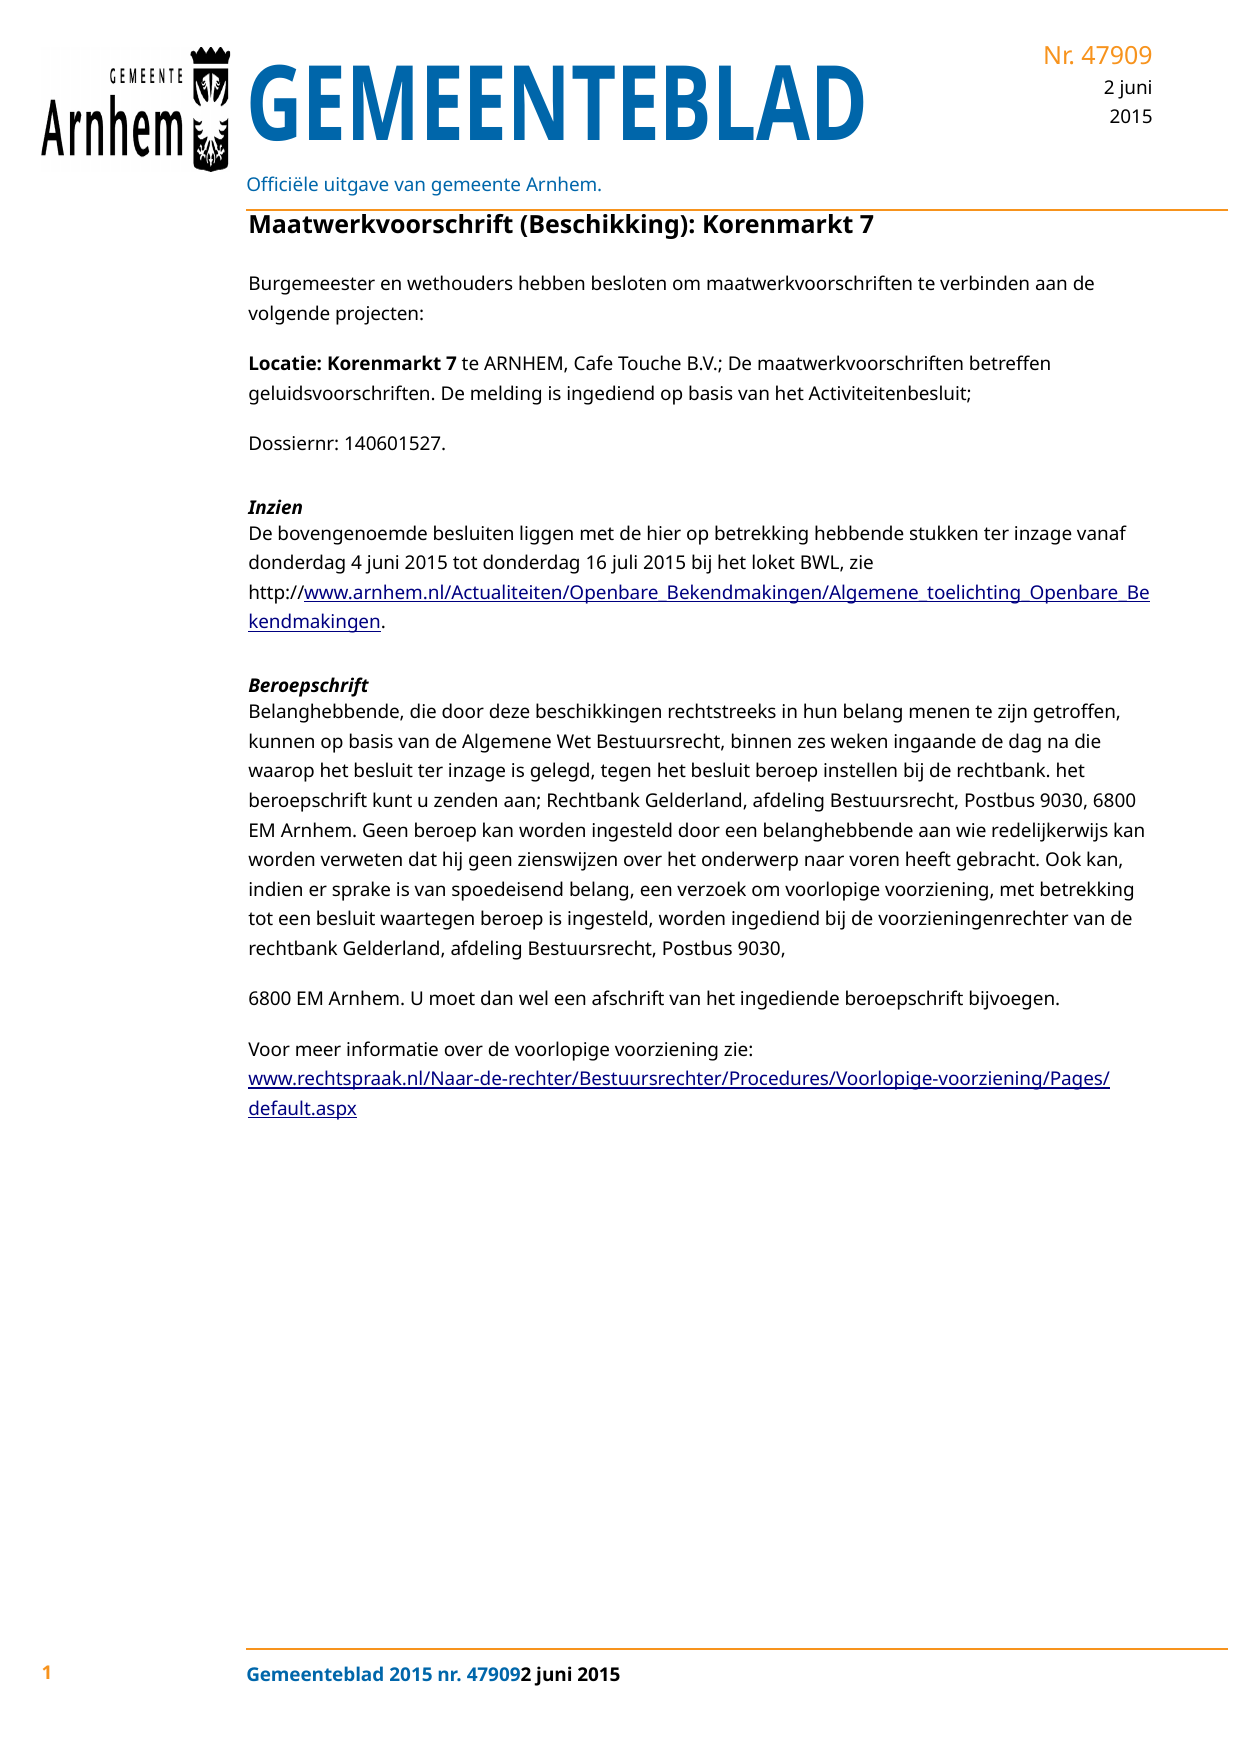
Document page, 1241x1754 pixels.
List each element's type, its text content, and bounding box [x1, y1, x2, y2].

picture [41, 47, 231, 172]
text Burgemeester en wethouders hebben besloten om maatwerkvoorschriften te verbinden aan de volgende projecten: [248, 270, 1152, 326]
text Inzien [248, 494, 1152, 520]
text Beroepschrift [248, 673, 1152, 698]
text Belanghebbende, die door deze beschikkingen rechtstreeks in hun belang menen te zijn getroffen, kunnen op basis van de Algemene Wet Bestuursrecht, binnen zes weken ingaande de dag na die waarop het besluit ter inzage is gelegd, tegen het besluit beroep instellen bij de rechtbank. het beroepschrift kunt u zenden aan; Rechtbank Gelderland, afdeling Bestuursrecht, Postbus 9030, 6800 EM Arnhem. Geen beroep kan worden ingesteld door een belanghebbende aan wie redelijkerwijs kan worden verweten dat hij geen zienswijzen over het onderwerp naar voren heeft gebracht. Ook kan, indien er sprake is van spoedeisend belang, een verzoek om voorlopige voorziening, met betrekking tot een besluit waartegen beroep is ingesteld, worden ingediend bij de voorzieningenrechter van de rechtbank Gelderland, afdeling Bestuursrecht, Postbus 9030, [248, 698, 1152, 961]
text De bovengenoemde besluiten liggen met de hier op betrekking hebbende stukken ter inzage vanaf donderdag 4 juni 2015 tot donderdag 16 juli 2015 bij het loket BWL, zie http://www.arnhem.nl/Actualiteiten/Openbare_Bekendmakingen/Algemene_toelichting_Openbare_Bekendmakingen. [248, 520, 1152, 634]
text Dossiernr: 140601527. [248, 430, 1152, 456]
text Voor meer informatie over de voorlopige voorziening zie: www.rechtspraak.nl/Naar-de-rechter/Bestuursrechter/Procedures/Voorlopige-voorziening/Pages/default.aspx [248, 1036, 1152, 1121]
text 6800 EM Arnhem. U moet dan wel een afschrift van het ingediende beroepschrift bijvoegen. [248, 986, 1152, 1011]
text Locatie: Korenmarkt 7 te ARNHEM, Cafe Touche B.V.; De maatwerkvoorschriften betreffen geluidsvoorschriften. De melding is ingediend op basis van het Activiteitenbesluit; [248, 350, 1152, 406]
text Maatwerkvoorschrift (Beschikking): Korenmarkt 7 [248, 211, 1152, 241]
